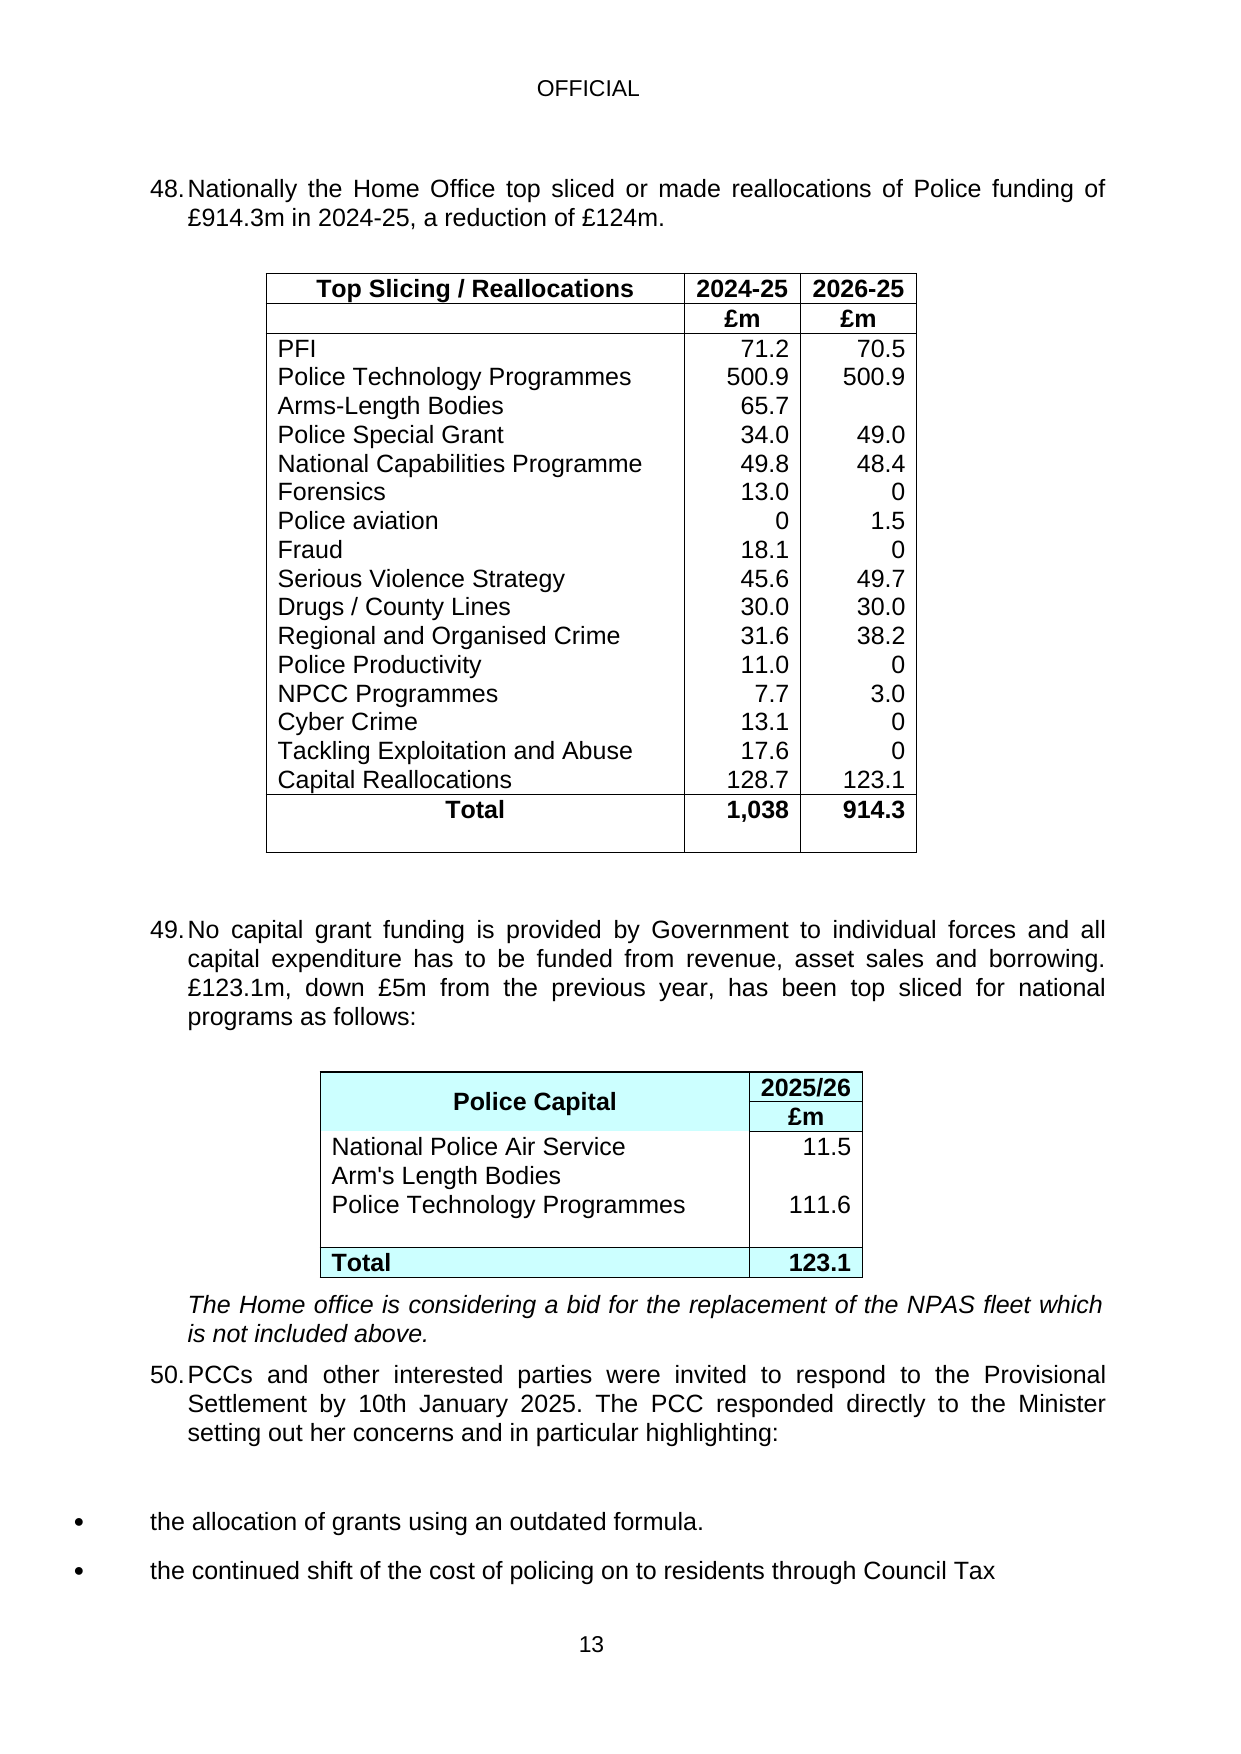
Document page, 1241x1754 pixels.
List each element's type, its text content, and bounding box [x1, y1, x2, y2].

table_cell Police Productivity [267, 650, 684, 678]
table_cell 18.1 [685, 535, 800, 563]
table_cell 38.2 [801, 621, 916, 650]
list the allocation of grants using an outdated formula. [75, 1507, 1092, 1535]
table_cell Arms-Length Bodies [267, 391, 684, 420]
table_cell 128.7 [685, 765, 800, 793]
table_cell Arm's Length Bodies [321, 1161, 749, 1189]
table_header Police Capital [321, 1073, 749, 1131]
table_cell 31.6 [685, 621, 800, 650]
table_cell 48.4 [801, 449, 916, 477]
table_cell 123.1 [801, 765, 916, 793]
table_cell £m [801, 304, 916, 332]
table_cell PFI [267, 334, 684, 362]
table_cell 34.0 [685, 420, 800, 448]
table_cell 13.0 [685, 477, 800, 506]
table_cell 13.1 [685, 707, 800, 736]
list PCCs and other interested parties were invited to respond to the Provisional Settlement by 10th January 2025. The PCC responded directly to the Minister setting out her concerns and in particular highlighting: [150, 1360, 1107, 1447]
table_cell National Capabilities Programme [267, 449, 684, 477]
table_cell Forensics [267, 477, 684, 506]
table_cell 914.3 [801, 795, 916, 852]
table_cell 49.0 [801, 420, 916, 448]
table_cell 65.7 [685, 391, 800, 420]
table_cell [267, 304, 684, 332]
table_cell 49.7 [801, 564, 916, 592]
table_cell 0 [801, 650, 916, 678]
table_cell 0 [801, 477, 916, 506]
table_cell 0 [801, 535, 916, 563]
table_cell 71.2 [685, 334, 800, 362]
table_cell 1,038 [685, 795, 800, 852]
table_cell Fraud [267, 535, 684, 563]
table_cell 500.9 [685, 362, 800, 391]
table_cell 11.0 [685, 650, 800, 678]
table_cell Total [321, 1248, 749, 1277]
table_cell Drugs / County Lines [267, 592, 684, 621]
table_cell [750, 1218, 862, 1247]
table_cell Total [267, 795, 684, 852]
table_cell Regional and Organised Crime [267, 621, 684, 650]
table_cell [750, 1161, 862, 1189]
table_cell NPCC Programmes [267, 679, 684, 707]
table_cell 0 [801, 736, 916, 765]
table_cell 70.5 [801, 334, 916, 362]
table_cell 11.5 [750, 1132, 862, 1161]
table_cell Police Special Grant [267, 420, 684, 448]
table_cell National Police Air Service [321, 1131, 749, 1161]
table_header 2025/26 [750, 1073, 862, 1101]
list the continued shift of the cost of policing on to residents through Council Tax [75, 1556, 1092, 1585]
table_cell Police Technology Programmes [267, 362, 684, 391]
table_header Top Slicing / Reallocations [267, 274, 684, 303]
table_cell 45.6 [685, 564, 800, 592]
table_cell 0 [801, 707, 916, 736]
table_cell 7.7 [685, 679, 800, 707]
table_cell 30.0 [801, 592, 916, 621]
table_cell Capital Reallocations [267, 765, 684, 793]
list No capital grant funding is provided by Government to individual forces and all capital expenditure has to be funded from revenue, asset sales and borrowing. £123.1m, down £5m from the previous year, has been top sliced for national programs as follows: [150, 915, 1107, 1030]
table_cell 3.0 [801, 679, 916, 707]
table_cell Tackling Exploitation and Abuse [267, 736, 684, 765]
table_cell 17.6 [685, 736, 800, 765]
table_header 2024-25 [685, 274, 800, 303]
table_cell 49.8 [685, 449, 800, 477]
table_cell [801, 391, 916, 420]
table_cell 500.9 [801, 362, 916, 391]
table_cell 111.6 [750, 1190, 862, 1218]
table_cell Police Technology Programmes [321, 1190, 749, 1218]
table_cell £m [685, 304, 800, 332]
table_cell [321, 1218, 749, 1247]
text The Home office is considering a bid for the replacement of the NPAS fleet which is not included above. [187, 1290, 1107, 1348]
table_cell 0 [685, 506, 800, 535]
table_cell 30.0 [685, 592, 800, 621]
table_cell Police aviation [267, 506, 684, 535]
table_cell Serious Violence Strategy [267, 564, 684, 592]
table_cell 1.5 [801, 506, 916, 535]
table_cell 123.1 [750, 1248, 862, 1277]
table_cell £m [750, 1102, 862, 1131]
table_cell Cyber Crime [267, 707, 684, 736]
table_header 2026-25 [801, 274, 916, 303]
list Nationally the Home Office top sliced or made reallocations of Police funding of £914.3m in 2024-25, a reduction of £124m. [150, 174, 1107, 232]
